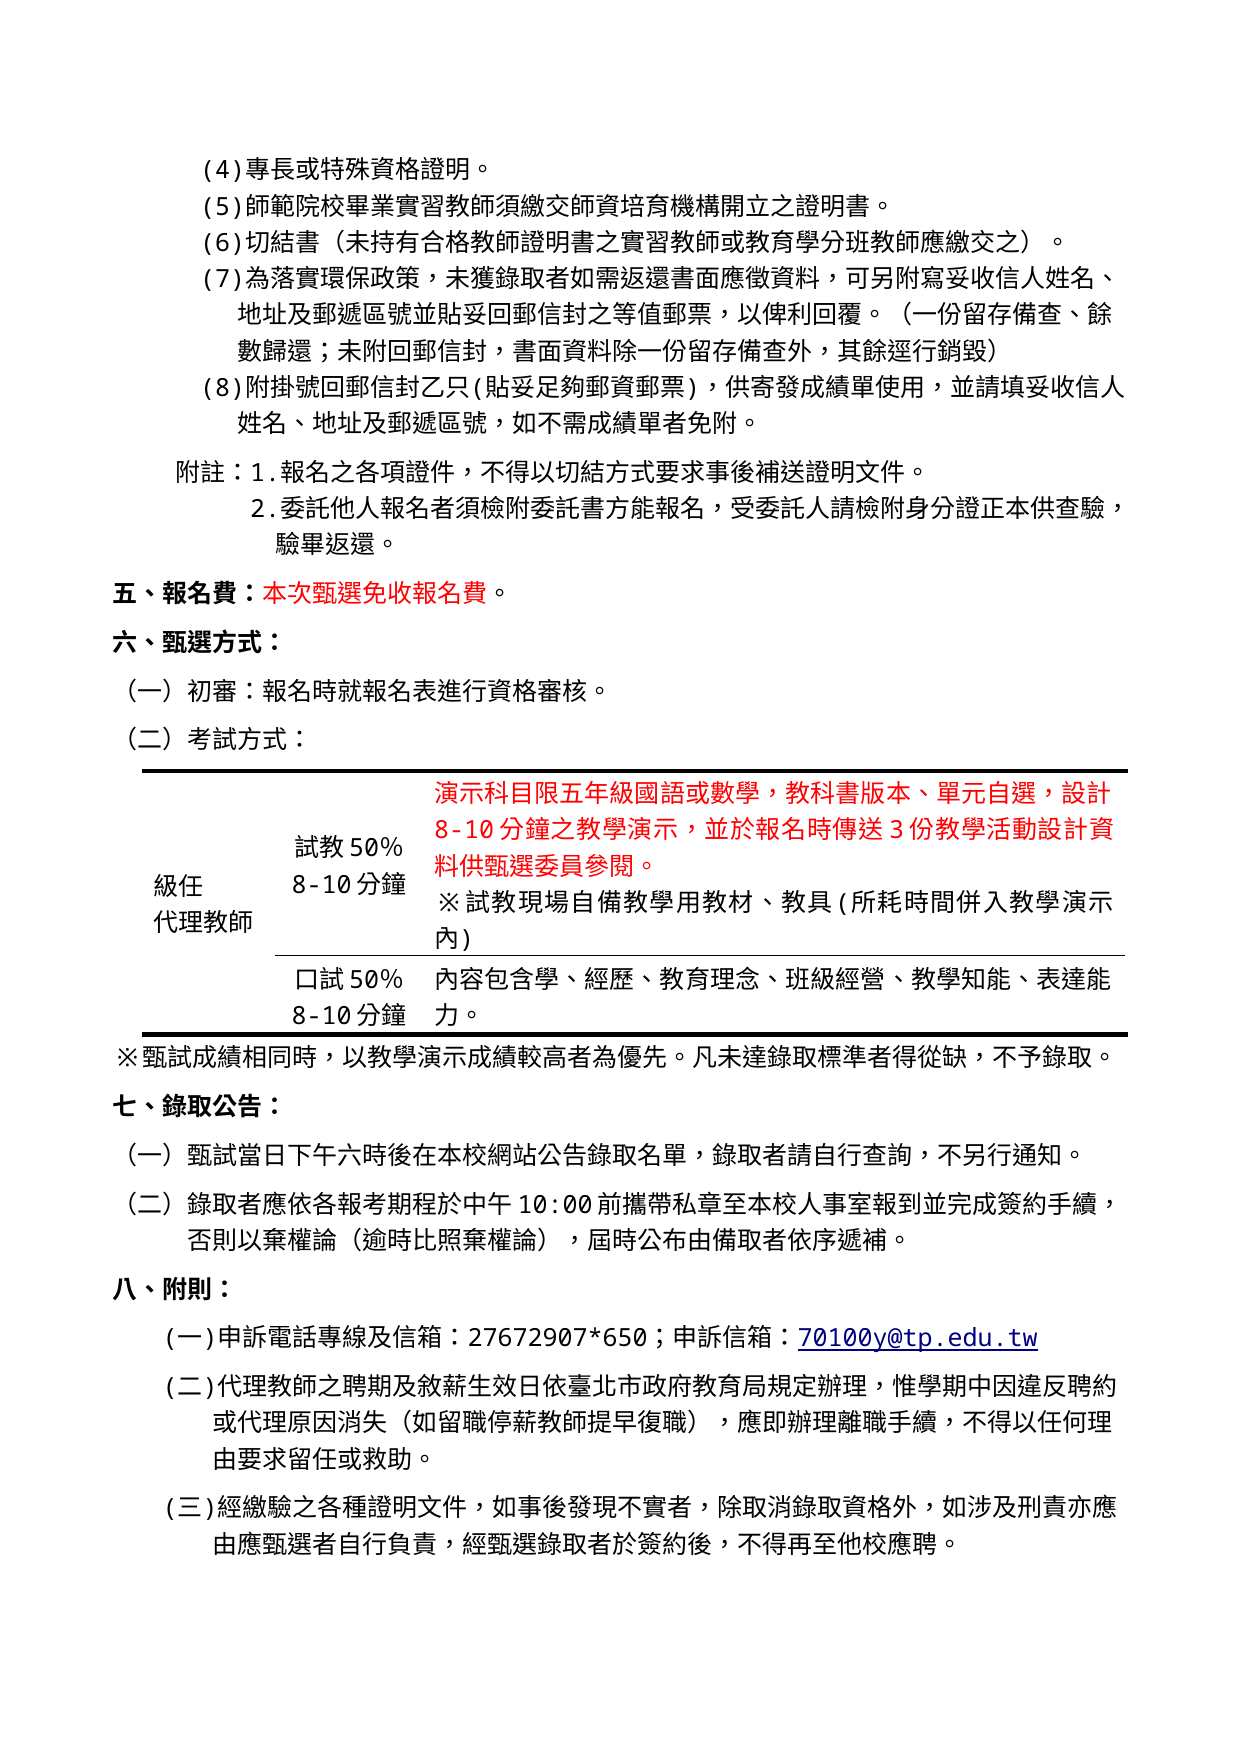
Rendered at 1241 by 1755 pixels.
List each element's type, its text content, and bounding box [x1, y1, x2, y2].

table_header 試教50％ 8-10分鐘 [275, 773, 423, 955]
text (一)申訴電話專線及信箱：27672907*650；申訴信箱：70100y@tp.edu.tw [162, 1318, 1128, 1354]
text (7)為落實環保政策，未獲錄取者如需返還書面應徵資料，可另附寫妥收信人姓名、地址及郵遞區號並貼妥回郵信封之等值郵票，以俾利回覆。（一份留存備查、餘數歸還；未附回郵信封，書面資料除一份留存備查外，其餘逕行銷毀） [200, 259, 1128, 367]
text (4)專長或特殊資格證明。 [200, 150, 1128, 186]
text ※甄試成績相同時，以教學演示成績較高者為優先。凡未達錄取標準者得從缺，不予錄取。 [112, 1037, 1128, 1074]
text （二）考試方式： [112, 720, 1128, 756]
text (5)師範院校畢業實習教師須繳交師資培育機構開立之證明書。 [200, 186, 1128, 222]
text 附註：1.報名之各項證件，不得以切結方式要求事後補送證明文件。 [175, 452, 1128, 489]
table_header 演示科目限五年級國語或數學，教科書版本、單元自選，設計8-10分鐘之教學演示，並於報名時傳送3份教學活動設計資料供甄選委員參閱。 ※試教現場自備教學用教材、教具(所耗時間併入教學演示內) [423, 773, 1125, 955]
text (二)代理教師之聘期及敘薪生效日依臺北市政府教育局規定辦理，惟學期中因違反聘約或代理原因消失（如留職停薪教師提早復職），應即辦理離職手續，不得以任何理由要求留任或救助。 [162, 1367, 1128, 1475]
table_cell 口試50％ 8-10分鐘 [275, 956, 423, 1032]
text （一）甄試當日下午六時後在本校網站公告錄取名單，錄取者請自行查詢，不另行通知。 [112, 1135, 1128, 1172]
text (三)經繳驗之各種證明文件，如事後發現不實者，除取消錄取資格外，如涉及刑責亦應由應甄選者自行負責，經甄選錄取者於簽約後，不得再至他校應聘。 [162, 1488, 1128, 1560]
text 五、報名費：本次甄選免收報名費。 [112, 574, 1128, 610]
text 七、錄取公告： [112, 1087, 1128, 1123]
table_header 級任 代理教師 [142, 773, 275, 1032]
text （一）初審：報名時就報名表進行資格審核。 [112, 671, 1128, 707]
text 八、附則： [112, 1269, 1128, 1305]
table_cell 內容包含學、經歷、教育理念、班級經營、教學知能、表達能力。 [423, 956, 1125, 1032]
text （二）錄取者應依各報考期程於中午10:00前攜帶私章至本校人事室報到並完成簽約手續，否則以棄權論（逾時比照棄權論），屆時公布由備取者依序遞補。 [112, 1184, 1128, 1257]
text (8)附掛號回郵信封乙只(貼妥足夠郵資郵票)，供寄發成績單使用，並請填妥收信人姓名、地址及郵遞區號，如不需成績單者免附。 [200, 367, 1128, 440]
text 2.委託他人報名者須檢附委託書方能報名，受委託人請檢附身分證正本供查驗，驗畢返還。 [250, 489, 1128, 561]
text (6)切結書（未持有合格教師證明書之實習教師或教育學分班教師應繳交之）。 [200, 222, 1128, 259]
text 六、甄選方式： [112, 622, 1128, 659]
